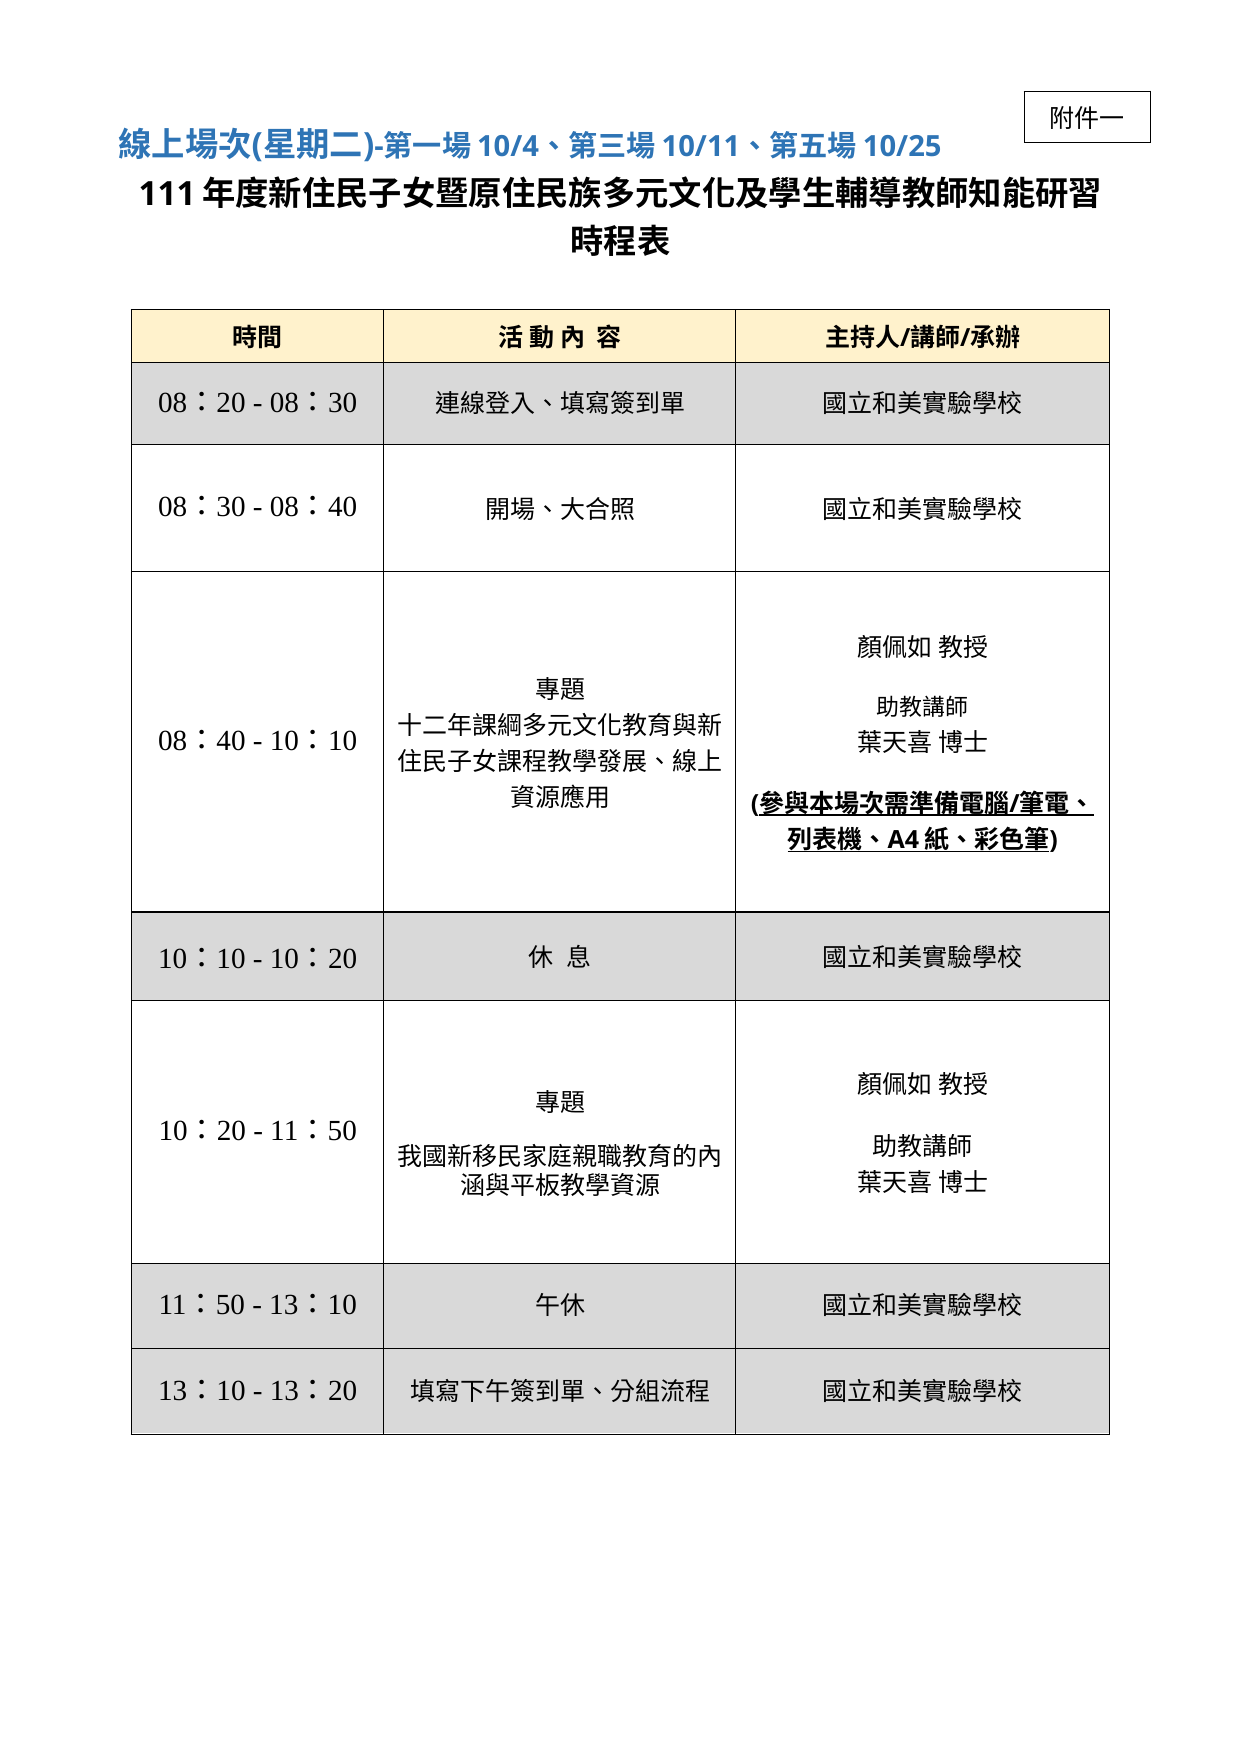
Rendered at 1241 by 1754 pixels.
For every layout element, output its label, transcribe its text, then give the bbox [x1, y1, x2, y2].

text 111年度新住民子女暨原住民族多元文化及學生輔導教師知能研習 時程表 [118, 167, 1122, 263]
table_cell 填寫下午簽到單、分組流程 [384, 1349, 735, 1433]
table_header 時間 [132, 310, 383, 362]
table_cell 08：30 - 08：40 [132, 445, 383, 571]
text 附件一 [1038, 98, 1135, 134]
table_cell 國立和美實驗學校 [736, 445, 1109, 571]
table_cell 國立和美實驗學校 [736, 363, 1109, 444]
table_cell 專題 十二年課綱多元文化教育與新住民子女課程教學發展、線上資源應用 [384, 572, 735, 911]
table_cell 休息 [384, 913, 735, 1000]
table_header 主持人/講師/承辦 [736, 310, 1109, 362]
table_cell 國立和美實驗學校 [736, 1264, 1109, 1348]
table_cell 顏佩如 教授 助教講師 葉天喜 博士 (參與本場次需準備電腦/筆電、列表機、A4紙、彩色筆) [736, 572, 1109, 911]
table_header 活 動 內 容 [384, 310, 735, 362]
table_cell 國立和美實驗學校 [736, 913, 1109, 1000]
table_cell 11：50 - 13：10 [132, 1264, 383, 1348]
table_cell 10：20 - 11：50 [132, 1001, 383, 1262]
table_cell 開場、大合照 [384, 445, 735, 571]
table_cell 08：40 - 10：10 [132, 572, 383, 911]
table_cell 08：20 - 08：30 [132, 363, 383, 444]
table_cell 午休 [384, 1264, 735, 1348]
text 線上場次(星期二)-第一場10/4、第三場10/11、第五場10/25 [118, 118, 1122, 167]
table_cell 國立和美實驗學校 [736, 1349, 1109, 1433]
table_cell 顏佩如 教授 助教講師 葉天喜 博士 [736, 1001, 1109, 1262]
table_cell 13：10 - 13：20 [132, 1349, 383, 1433]
table_cell 專題 我國新移民家庭親職教育的內涵與平板教學資源 [384, 1001, 735, 1262]
table_cell 10：10 - 10：20 [132, 913, 383, 1000]
table_cell 連線登入、填寫簽到單 [384, 363, 735, 444]
